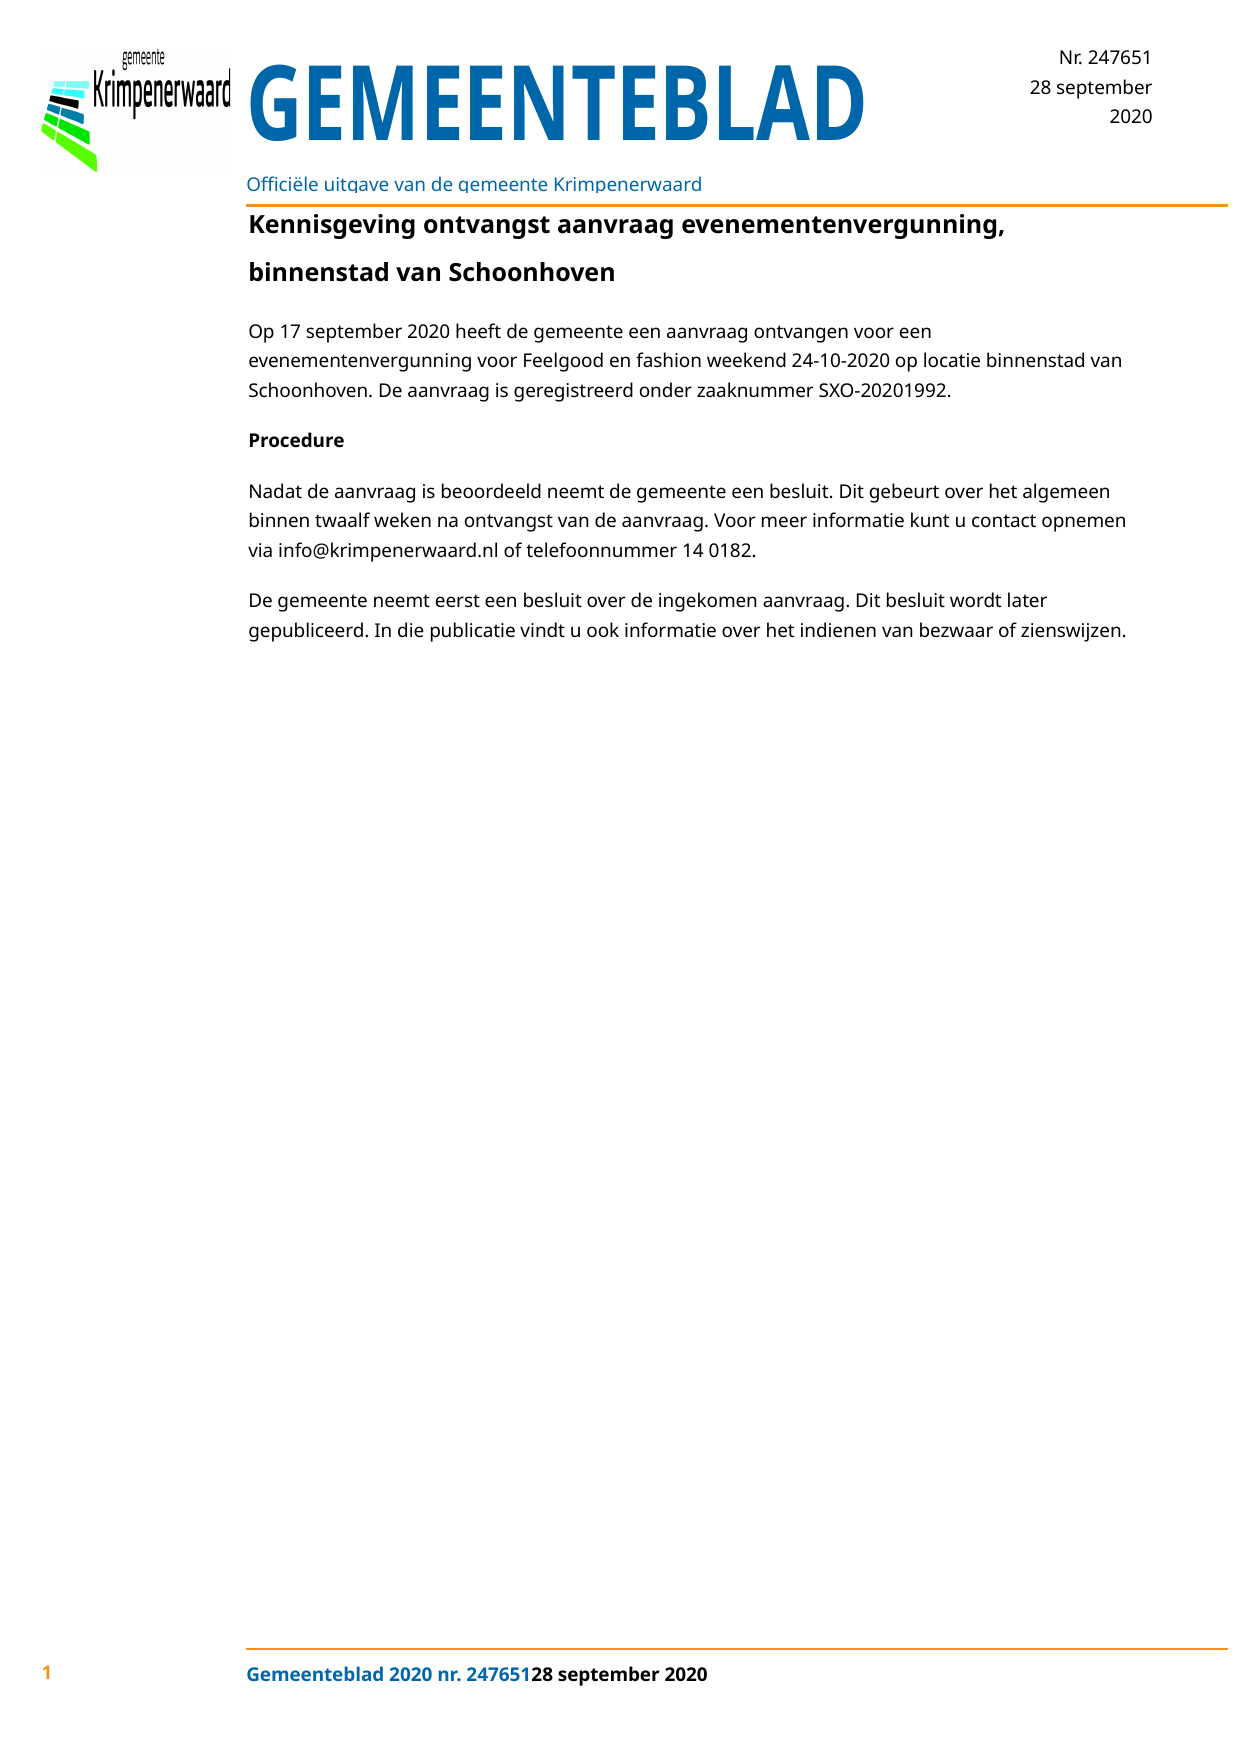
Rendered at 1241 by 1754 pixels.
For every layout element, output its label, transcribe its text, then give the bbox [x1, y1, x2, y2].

text Op 17 september 2020 heeft de gemeente een aanvraag ontvangen voor een evenementenvergunning voor Feelgood en fashion weekend 24-10-2020 op locatie binnenstad van Schoonhoven. De aanvraag is geregistreerd onder zaaknummer SXO-20201992. [248, 318, 1152, 403]
text Kennisgeving ontvangst aanvraag evenementenvergunning, binnenstad van Schoonhoven [248, 207, 1152, 288]
picture [41, 47, 231, 172]
text Procedure [248, 427, 1152, 453]
text Nadat de aanvraag is beoordeeld neemt de gemeente een besluit. Dit gebeurt over het algemeen binnen twaalf weken na ontvangst van de aanvraag. Voor meer informatie kunt u contact opnemen via info@krimpenerwaard.nl of telefoonnummer 14 0182. [248, 478, 1152, 563]
text De gemeente neemt eerst een besluit over de ingekomen aanvraag. Dit besluit wordt later gepubliceerd. In die publicatie vindt u ook informatie over het indienen van bezwaar of zienswijzen. [248, 587, 1152, 643]
